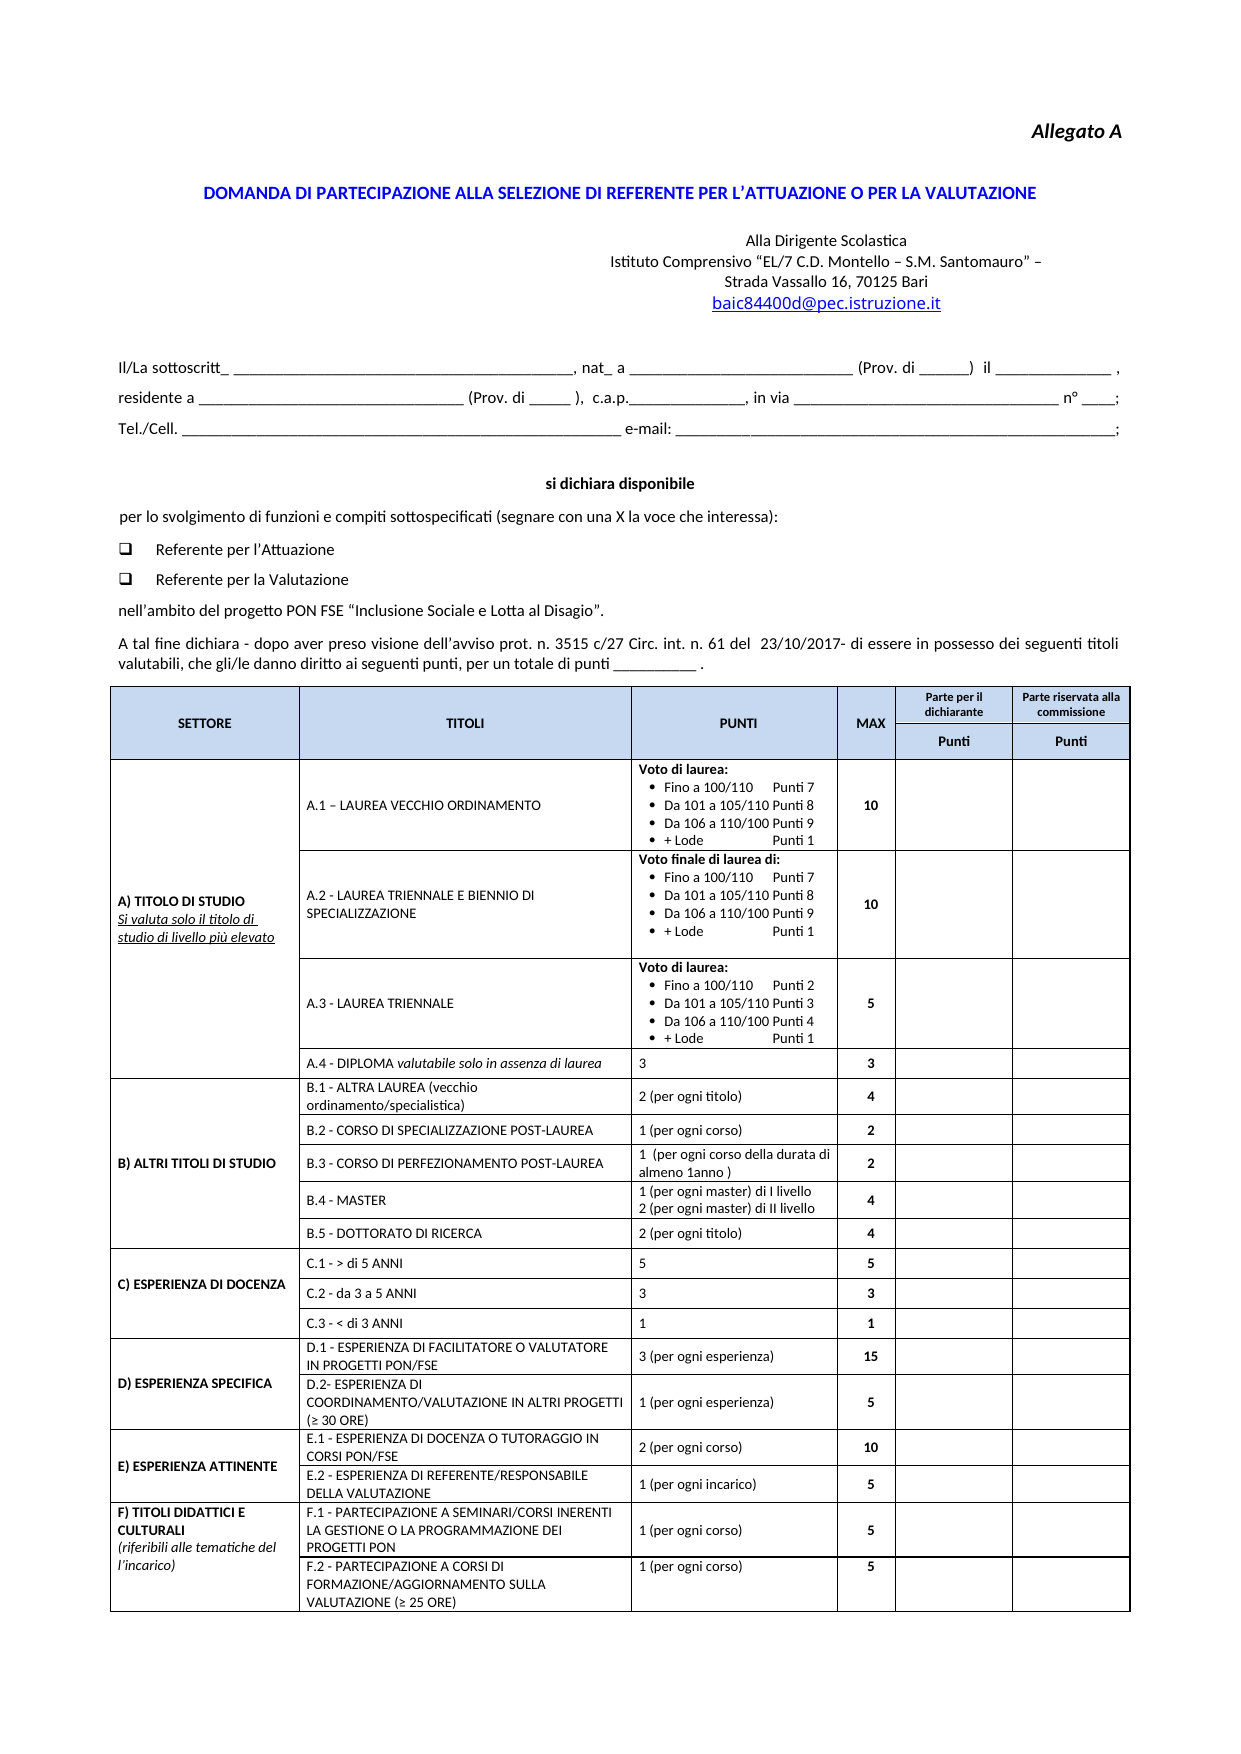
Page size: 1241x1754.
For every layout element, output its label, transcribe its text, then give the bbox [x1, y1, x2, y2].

table_cell 5 [838, 1375, 895, 1429]
table_cell [896, 1466, 1012, 1502]
table_cell [896, 851, 1012, 957]
table_cell 3 (per ogni esperienza) [632, 1339, 837, 1374]
table_cell 3 [838, 1049, 895, 1077]
table_cell Voto di laurea: Fino a 100/110 Punti 7 Da 101 a 105/110 Punti 8 Da 106 a 110/100 Punti 9 + Lode Punti 1 [632, 760, 837, 849]
table_cell [1013, 1430, 1129, 1465]
table_header Parte riservata alla commissione [1013, 687, 1129, 722]
table_cell [1013, 1466, 1129, 1502]
table_cell D.2- ESPERIENZA DI COORDINAMENTO/VALUTAZIONE IN ALTRI PROGETTI (≥ 30 ORE) [300, 1375, 631, 1429]
table_cell 1 (per ogni corso) [632, 1115, 837, 1144]
table_cell C.3 - < di 3 ANNI [300, 1309, 631, 1337]
table_cell [896, 959, 1012, 1047]
table_cell B) ALTRI TITOLI DI STUDIO [111, 1079, 299, 1247]
table_cell C) ESPERIENZA DI DOCENZA [111, 1249, 299, 1337]
table_cell E) ESPERIENZA ATTINENTE [111, 1430, 299, 1502]
table_cell [1013, 1115, 1129, 1144]
table_cell Voto finale di laurea di: Fino a 100/110 Punti 7 Da 101 a 105/110 Punti 8 Da 106 a 110/100 Punti 9 + Lode Punti 1 [632, 851, 837, 957]
table_cell [896, 760, 1012, 849]
table_cell Voto di laurea: Fino a 100/110 Punti 2 Da 101 a 105/110 Punti 3 Da 106 a 110/100 Punti 4 + Lode Punti 1 [632, 959, 837, 1047]
table_cell 3 [838, 1279, 895, 1307]
table_cell A.2 - LAUREA TRIENNALE E BIENNIO DI SPECIALIZZAZIONE [300, 851, 631, 957]
table_cell B.3 - CORSO DI PERFEZIONAMENTO POST-LAUREA [300, 1145, 631, 1181]
table_cell 5 [838, 1503, 895, 1556]
table_cell [1013, 1219, 1129, 1247]
list Referente per la Valutazione [118, 570, 1122, 590]
text Il/La sottoscritt_ _________________________________________, nat_ a ___________________________ (Prov. di ______) il ______________ , residente a ________________________________ (Prov. di _____ ), c.a.p.______________, in via ________________________________ n° ____; Tel./Cell. _____________________________________________________ e-mail: _____________________________________________________; [118, 357, 1122, 438]
table_cell [896, 1309, 1012, 1337]
table_cell Punti [1013, 724, 1129, 759]
table_cell [1013, 1503, 1129, 1556]
table_cell 2 [838, 1145, 895, 1181]
text A tal fine dichiara - dopo aver preso visione dell’avviso prot. n. 3515 c/27 Circ. int. n. 61 del 23/10/2017- di essere in possesso dei seguenti titoli valutabili, che gli/le danno diritto ai seguenti punti, per un totale di punti __________ . [118, 633, 1122, 673]
table_cell C.1 - > di 5 ANNI [300, 1249, 631, 1277]
table_cell C.2 - da 3 a 5 ANNI [300, 1279, 631, 1307]
text Allegato A [118, 118, 1122, 143]
table_cell [1013, 1049, 1129, 1077]
table_cell A.3 - LAUREA TRIENNALE [300, 959, 631, 1047]
table_cell 4 [838, 1079, 895, 1114]
table_cell [1013, 1339, 1129, 1374]
subtitle si dichiara disponibile [118, 474, 1122, 494]
table_cell 2 [838, 1115, 895, 1144]
table_cell [896, 1049, 1012, 1077]
table_cell F) TITOLI DIDATTICI E CULTURALI (riferibili alle tematiche del l’incarico) [111, 1503, 299, 1611]
table_cell [896, 1145, 1012, 1181]
table_cell [896, 1279, 1012, 1307]
text nell’ambito del progetto PON FSE “Inclusione Sociale e Lotta al Disagio”. [118, 600, 1122, 620]
table_cell [896, 1430, 1012, 1465]
table_cell 5 [632, 1249, 837, 1277]
table_cell [896, 1558, 1012, 1611]
table_cell [1013, 1079, 1129, 1114]
table_cell A) TITOLO DI STUDIO Si valuta solo il titolo di studio di livello più elevato [111, 760, 299, 1077]
table_cell [1013, 1375, 1129, 1429]
table_header PUNTI [632, 687, 837, 759]
table_cell B.2 - CORSO DI SPECIALIZZAZIONE POST-LAUREA [300, 1115, 631, 1144]
table_cell 5 [838, 1558, 895, 1611]
table_cell [1013, 1145, 1129, 1181]
table_cell [896, 1249, 1012, 1277]
table_cell [1013, 959, 1129, 1047]
table_cell [896, 1375, 1012, 1429]
table_cell 2 (per ogni titolo) [632, 1079, 837, 1114]
table_cell 1 (per ogni corso) [632, 1503, 837, 1556]
table_cell 4 [838, 1219, 895, 1247]
table_cell Punti [896, 724, 1012, 759]
table_header Parte per il dichiarante [896, 687, 1012, 722]
table_cell 1 (per ogni corso) [632, 1558, 837, 1611]
table_cell [896, 1339, 1012, 1374]
table_cell 4 [838, 1182, 895, 1217]
table_cell [896, 1503, 1012, 1556]
table_cell 5 [838, 959, 895, 1047]
table_cell 1 (per ogni esperienza) [632, 1375, 837, 1429]
table_cell 3 [632, 1049, 837, 1077]
table_cell 10 [838, 1430, 895, 1465]
table_cell 2 (per ogni corso) [632, 1430, 837, 1465]
table_cell [1013, 1182, 1129, 1217]
table_cell F.2 - PARTECIPAZIONE A CORSI DI FORMAZIONE/AGGIORNAMENTO SULLA VALUTAZIONE (≥ 25 ORE) [300, 1558, 631, 1611]
table_cell F.1 - PARTECIPAZIONE A SEMINARI/CORSI INERENTI LA GESTIONE O LA PROGRAMMAZIONE DEI PROGETTI PON [300, 1503, 631, 1556]
table_header [111, 231, 523, 337]
table_cell 1 [632, 1309, 837, 1337]
table_cell E.2 - ESPERIENZA DI REFERENTE/RESPONSABILE DELLA VALUTAZIONE [300, 1466, 631, 1502]
table_cell 5 [838, 1466, 895, 1502]
table_cell [896, 1079, 1012, 1114]
table_cell A.1 – LAUREA VECCHIO ORDINAMENTO [300, 760, 631, 849]
table_cell 3 [632, 1279, 837, 1307]
table_cell 1 [838, 1309, 895, 1337]
table_header SETTORE [111, 687, 299, 759]
subtitle DOMANDA DI PARTECIPAZIONE ALLA SELEZIONE DI REFERENTE PER L’ATTUAZIONE O PER LA VALUTAZIONE [118, 181, 1122, 204]
table_cell 10 [838, 851, 895, 957]
table_cell 1 (per ogni incarico) [632, 1466, 837, 1502]
table_cell 2 (per ogni titolo) [632, 1219, 837, 1247]
table_cell D) ESPERIENZA SPECIFICA [111, 1339, 299, 1429]
table_cell [1013, 1309, 1129, 1337]
table_cell [1013, 1558, 1129, 1611]
table_cell [1013, 1279, 1129, 1307]
list Referente per l’Attuazione [118, 539, 1122, 559]
table_cell 15 [838, 1339, 895, 1374]
table_cell [896, 1115, 1012, 1144]
table_cell B.5 - DOTTORATO DI RICERCA [300, 1219, 631, 1247]
table_cell 1 (per ogni corso della durata di almeno 1anno ) [632, 1145, 837, 1181]
text per lo svolgimento di funzioni e compiti sottospecificati (segnare con una X la voce che interessa): [119, 506, 1122, 527]
table_cell E.1 - ESPERIENZA DI DOCENZA O TUTORAGGIO IN CORSI PON/FSE [300, 1430, 631, 1465]
table_cell 10 [838, 760, 895, 849]
table_cell [1013, 1249, 1129, 1277]
table_header MAX [838, 687, 895, 759]
table_cell 5 [838, 1249, 895, 1277]
table_cell [896, 1219, 1012, 1247]
table_header TITOLI [300, 687, 631, 759]
table_cell [896, 1182, 1012, 1217]
table_cell D.1 - ESPERIENZA DI FACILITATORE O VALUTATORE IN PROGETTI PON/FSE [300, 1339, 631, 1374]
table_cell [1013, 851, 1129, 957]
table_cell 1 (per ogni master) di I livello 2 (per ogni master) di II livello [632, 1182, 837, 1217]
table_cell [1013, 760, 1129, 849]
table_header Alla Dirigente Scolastica Istituto Comprensivo “EL/7 C.D. Montello – S.M. Santomauro” – Strada Vassallo 16, 70125 Bari baic84400d@pec.istruzione.it [523, 231, 1129, 337]
table_cell B.1 - ALTRA LAUREA (vecchio ordinamento/specialistica) [300, 1079, 631, 1114]
table_cell A.4 - DIPLOMA valutabile solo in assenza di laurea [300, 1049, 631, 1077]
table_cell B.4 - MASTER [300, 1182, 631, 1217]
